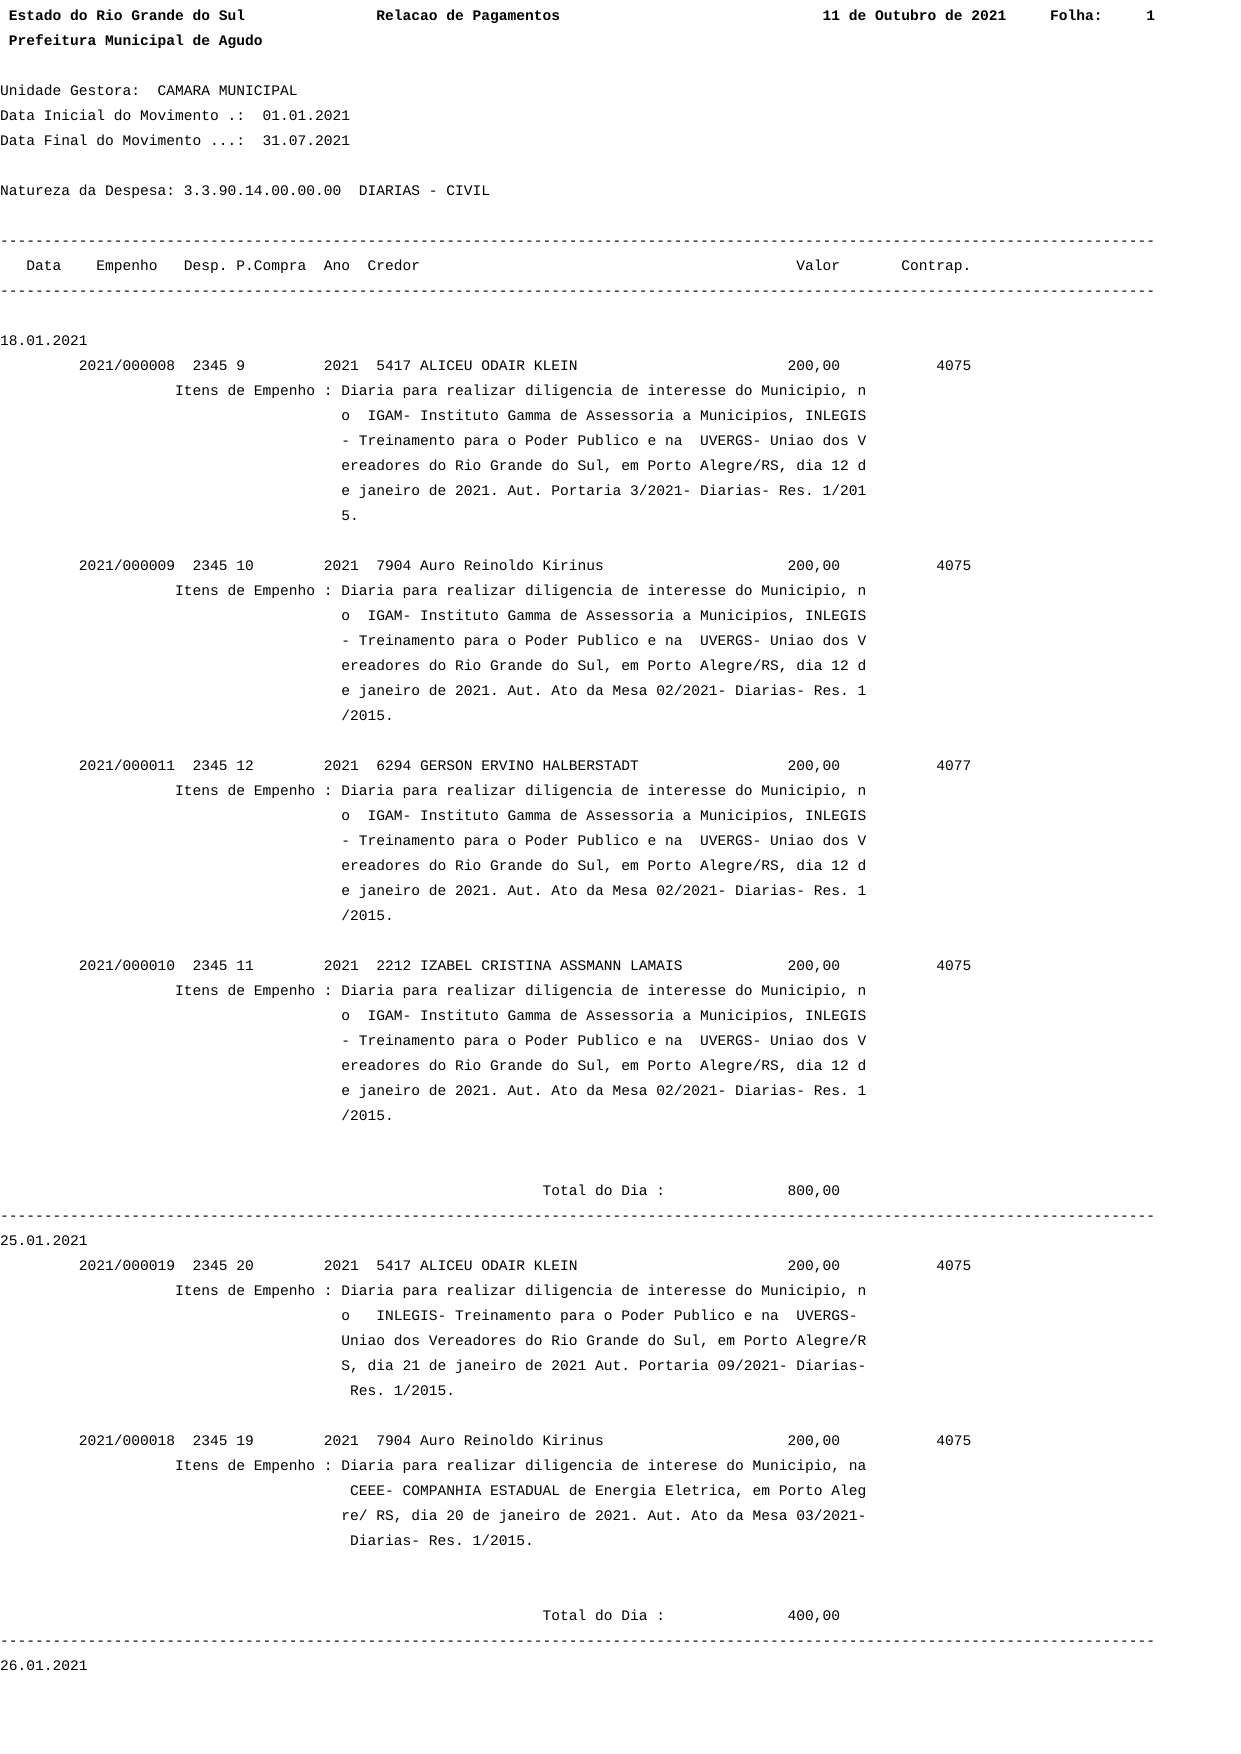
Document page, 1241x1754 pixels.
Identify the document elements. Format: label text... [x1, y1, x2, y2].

text /2015. [0, 900, 1240, 925]
text e janeiro de 2021. Aut. Ato da Mesa 02/2021- Diarias- Res. 1 [0, 1075, 1240, 1100]
text - Treinamento para o Poder Publico e na UVERGS- Uniao dos V [0, 1025, 1240, 1050]
text Itens de Empenho : Diaria para realizar diligencia de interese do Municipio, na [0, 1450, 1240, 1475]
text Itens de Empenho : Diaria para realizar diligencia de interesse do Municipio, n [0, 1275, 1240, 1300]
text Estado do Rio Grande do Sul Relacao de Pagamentos 11 de Outubro de 2021 Folha: 1 [0, 0, 1240, 25]
text Res. 1/2015. [0, 1375, 1240, 1400]
text Total do Dia : 800,00 [0, 1175, 1240, 1200]
text 18.01.2021 [0, 325, 1240, 350]
text Natureza da Despesa: 3.3.90.14.00.00.00 DIARIAS - CIVIL [0, 175, 1240, 200]
text Uniao dos Vereadores do Rio Grande do Sul, em Porto Alegre/R [0, 1325, 1240, 1350]
text 2021/000018 2345 19 2021 7904 Auro Reinoldo Kirinus 200,00 4075 [0, 1425, 1240, 1450]
text 25.01.2021 [0, 1225, 1240, 1250]
text 2021/000011 2345 12 2021 6294 GERSON ERVINO HALBERSTADT 200,00 4077 [0, 750, 1240, 775]
text /2015. [0, 700, 1240, 725]
text Itens de Empenho : Diaria para realizar diligencia de interesse do Municipio, n [0, 375, 1240, 400]
text e janeiro de 2021. Aut. Ato da Mesa 02/2021- Diarias- Res. 1 [0, 675, 1240, 700]
text ereadores do Rio Grande do Sul, em Porto Alegre/RS, dia 12 d [0, 450, 1240, 475]
text o IGAM- Instituto Gamma de Assessoria a Municipios, INLEGIS [0, 600, 1240, 625]
text 26.01.2021 [0, 1650, 1240, 1675]
text Data Empenho Desp. P.Compra Ano Credor Valor Contrap. [0, 250, 1240, 275]
text o IGAM- Instituto Gamma de Assessoria a Municipios, INLEGIS [0, 400, 1240, 425]
text Data Final do Movimento ...: 31.07.2021 [0, 125, 1240, 150]
text o IGAM- Instituto Gamma de Assessoria a Municipios, INLEGIS [0, 800, 1240, 825]
text Itens de Empenho : Diaria para realizar diligencia de interesse do Municipio, n [0, 775, 1240, 800]
text - Treinamento para o Poder Publico e na UVERGS- Uniao dos V [0, 425, 1240, 450]
text Itens de Empenho : Diaria para realizar diligencia de interesse do Municipio, n [0, 975, 1240, 1000]
text ereadores do Rio Grande do Sul, em Porto Alegre/RS, dia 12 d [0, 1050, 1240, 1075]
text o INLEGIS- Treinamento para o Poder Publico e na UVERGS- [0, 1300, 1240, 1325]
text CEEE- COMPANHIA ESTADUAL de Energia Eletrica, em Porto Aleg [0, 1475, 1240, 1500]
text ------------------------------------------------------------------------------------------------------------------------------------ [0, 225, 1240, 250]
text Unidade Gestora: CAMARA MUNICIPAL [0, 75, 1240, 100]
text - Treinamento para o Poder Publico e na UVERGS- Uniao dos V [0, 825, 1240, 850]
text ereadores do Rio Grande do Sul, em Porto Alegre/RS, dia 12 d [0, 650, 1240, 675]
text Diarias- Res. 1/2015. [0, 1525, 1240, 1550]
text /2015. [0, 1100, 1240, 1125]
text re/ RS, dia 20 de janeiro de 2021. Aut. Ato da Mesa 03/2021- [0, 1500, 1240, 1525]
text Total do Dia : 400,00 [0, 1600, 1240, 1625]
text ereadores do Rio Grande do Sul, em Porto Alegre/RS, dia 12 d [0, 850, 1240, 875]
text ------------------------------------------------------------------------------------------------------------------------------------ [0, 1625, 1240, 1650]
text 2021/000010 2345 11 2021 2212 IZABEL CRISTINA ASSMANN LAMAIS 200,00 4075 [0, 950, 1240, 975]
text - Treinamento para o Poder Publico e na UVERGS- Uniao dos V [0, 625, 1240, 650]
text ------------------------------------------------------------------------------------------------------------------------------------ [0, 1200, 1240, 1225]
text 5. [0, 500, 1240, 525]
text Data Inicial do Movimento .: 01.01.2021 [0, 100, 1240, 125]
text Itens de Empenho : Diaria para realizar diligencia de interesse do Municipio, n [0, 575, 1240, 600]
text S, dia 21 de janeiro de 2021 Aut. Portaria 09/2021- Diarias- [0, 1350, 1240, 1375]
text 2021/000019 2345 20 2021 5417 ALICEU ODAIR KLEIN 200,00 4075 [0, 1250, 1240, 1275]
text o IGAM- Instituto Gamma de Assessoria a Municipios, INLEGIS [0, 1000, 1240, 1025]
text 2021/000008 2345 9 2021 5417 ALICEU ODAIR KLEIN 200,00 4075 [0, 350, 1240, 375]
text Prefeitura Municipal de Agudo [0, 25, 1240, 50]
text e janeiro de 2021. Aut. Ato da Mesa 02/2021- Diarias- Res. 1 [0, 875, 1240, 900]
text ------------------------------------------------------------------------------------------------------------------------------------ [0, 275, 1240, 300]
text e janeiro de 2021. Aut. Portaria 3/2021- Diarias- Res. 1/201 [0, 475, 1240, 500]
text 2021/000009 2345 10 2021 7904 Auro Reinoldo Kirinus 200,00 4075 [0, 550, 1240, 575]
